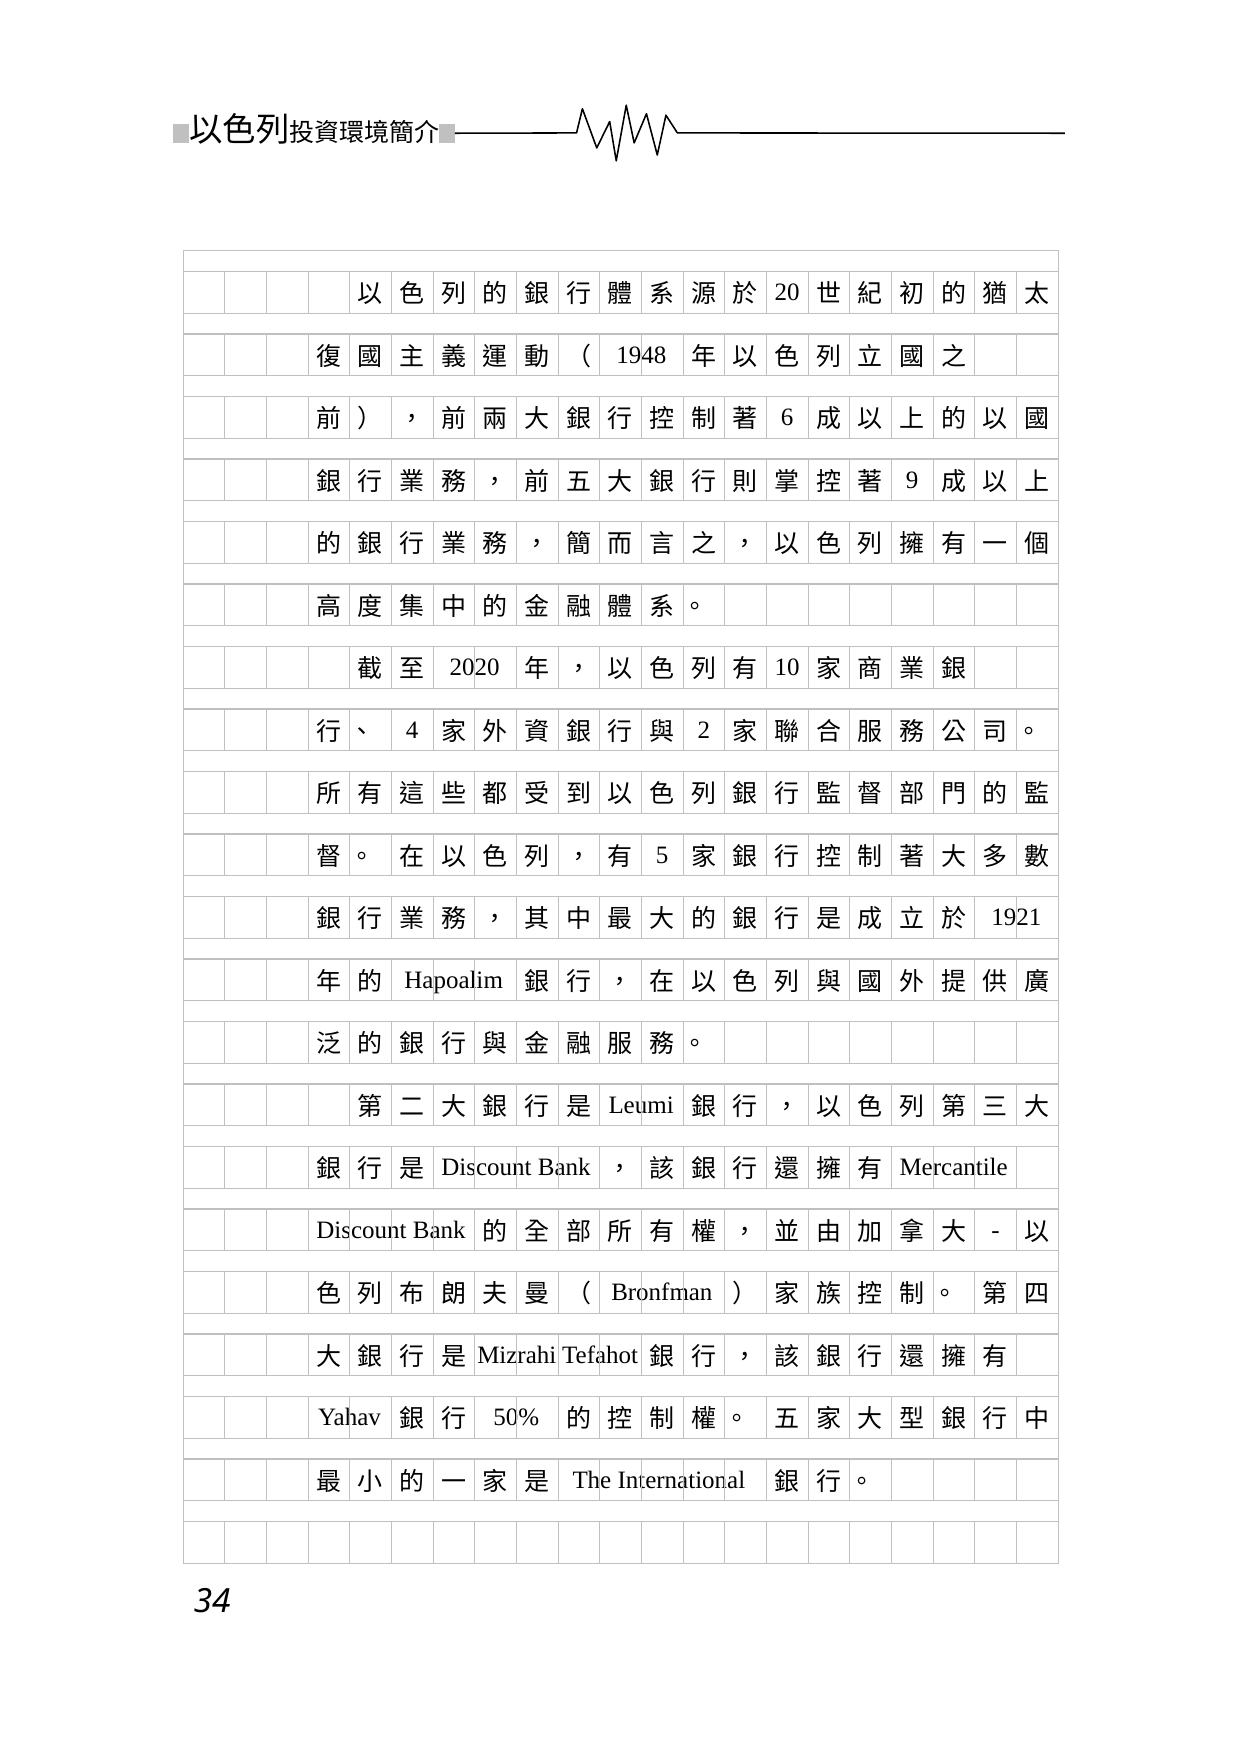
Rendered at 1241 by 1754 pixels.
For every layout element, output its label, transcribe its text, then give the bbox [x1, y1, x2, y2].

text 截至2020年，以色列有10家商業銀行、4家外資銀行與2家聯合服務公司。所有這些都受到以色列銀行監督部門的監督。在以色列，有5家銀行控制著大多數銀行業務，其中最大的銀行是成立於1921年的Hapoalim銀行，在以色列與國外提供廣泛的銀行與金融服務。 [281, 751, 1058, 771]
text 以色列的銀行體系源於20世紀初的猶太復國主義運動（1948年以色列立國之前），前兩大銀行控制著6成以上的以國銀行業務，前五大銀行則掌控著9成以上的銀行業務，簡而言之，以色列擁有一個高度集中的金融體系。 [281, 376, 1058, 396]
text 以色列的銀行體系源於20世紀初的猶太復國主義運動（1948年以色列立國之前），前兩大銀行控制著6成以上的以國銀行業務，前五大銀行則掌控著9成以上的銀行業務，簡而言之，以色列擁有一個高度集中的金融體系。 [281, 564, 1058, 583]
text 以色列的銀行體系源於20世紀初的猶太復國主義運動（1948年以色列立國之前），前兩大銀行控制著6成以上的以國銀行業務，前五大銀行則掌控著9成以上的銀行業務，簡而言之，以色列擁有一個高度集中的金融體系。 [281, 314, 1058, 333]
text 第二大銀行是Leumi銀行，以色列第三大銀行是Discount Bank，該銀行還擁有Mercantile Discount Bank的全部所有權，並由加拿大-以色列布朗夫曼（Bronfman）家族控制。第四大銀行是Mizrahi Tefahot銀行，該銀行還擁有Yahav銀行50%的控制權。五家大型銀行中最小的一家是The International 銀行。 [281, 1376, 1058, 1396]
text 第二大銀行是Leumi銀行，以色列第三大銀行是Discount Bank，該銀行還擁有Mercantile Discount Bank的全部所有權，並由加拿大-以色列布朗夫曼（Bronfman）家族控制。第四大銀行是Mizrahi Tefahot銀行，該銀行還擁有Yahav銀行50%的控制權。五家大型銀行中最小的一家是The International 銀行。 [281, 1251, 1058, 1271]
text 第二大銀行是Leumi銀行，以色列第三大銀行是Discount Bank，該銀行還擁有Mercantile Discount Bank的全部所有權，並由加拿大-以色列布朗夫曼（Bronfman）家族控制。第四大銀行是Mizrahi Tefahot銀行，該銀行還擁有Yahav銀行50%的控制權。五家大型銀行中最小的一家是The International 銀行。 [281, 1126, 1058, 1146]
text 截至2020年，以色列有10家商業銀行、4家外資銀行與2家聯合服務公司。所有這些都受到以色列銀行監督部門的監督。在以色列，有5家銀行控制著大多數銀行業務，其中最大的銀行是成立於1921年的Hapoalim銀行，在以色列與國外提供廣泛的銀行與金融服務。 [281, 876, 1058, 896]
text 以色列的銀行體系源於20世紀初的猶太復國主義運動（1948年以色列立國之前），前兩大銀行控制著6成以上的以國銀行業務，前五大銀行則掌控著9成以上的銀行業務，簡而言之，以色列擁有一個高度集中的金融體系。 [281, 501, 1058, 521]
text 截至2020年，以色列有10家商業銀行、4家外資銀行與2家聯合服務公司。所有這些都受到以色列銀行監督部門的監督。在以色列，有5家銀行控制著大多數銀行業務，其中最大的銀行是成立於1921年的Hapoalim銀行，在以色列與國外提供廣泛的銀行與金融服務。 [281, 1001, 1058, 1021]
text 第二大銀行是Leumi銀行，以色列第三大銀行是Discount Bank，該銀行還擁有Mercantile Discount Bank的全部所有權，並由加拿大-以色列布朗夫曼（Bronfman）家族控制。第四大銀行是Mizrahi Tefahot銀行，該銀行還擁有Yahav銀行50%的控制權。五家大型銀行中最小的一家是The International 銀行。 [281, 1189, 1058, 1208]
text 截至2020年，以色列有10家商業銀行、4家外資銀行與2家聯合服務公司。所有這些都受到以色列銀行監督部門的監督。在以色列，有5家銀行控制著大多數銀行業務，其中最大的銀行是成立於1921年的Hapoalim銀行，在以色列與國外提供廣泛的銀行與金融服務。 [281, 939, 1058, 958]
text 截至2020年，以色列有10家商業銀行、4家外資銀行與2家聯合服務公司。所有這些都受到以色列銀行監督部門的監督。在以色列，有5家銀行控制著大多數銀行業務，其中最大的銀行是成立於1921年的Hapoalim銀行，在以色列與國外提供廣泛的銀行與金融服務。 [281, 689, 1058, 708]
text 第二大銀行是Leumi銀行，以色列第三大銀行是Discount Bank，該銀行還擁有Mercantile Discount Bank的全部所有權，並由加拿大-以色列布朗夫曼（Bronfman）家族控制。第四大銀行是Mizrahi Tefahot銀行，該銀行還擁有Yahav銀行50%的控制權。五家大型銀行中最小的一家是The International 銀行。 [281, 1439, 1058, 1458]
text 第二大銀行是Leumi銀行，以色列第三大銀行是Discount Bank，該銀行還擁有Mercantile Discount Bank的全部所有權，並由加拿大-以色列布朗夫曼（Bronfman）家族控制。第四大銀行是Mizrahi Tefahot銀行，該銀行還擁有Yahav銀行50%的控制權。五家大型銀行中最小的一家是The International 銀行。 [281, 1064, 1058, 1083]
text 以色列的銀行體系源於20世紀初的猶太復國主義運動（1948年以色列立國之前），前兩大銀行控制著6成以上的以國銀行業務，前五大銀行則掌控著9成以上的銀行業務，簡而言之，以色列擁有一個高度集中的金融體系。 [281, 251, 1058, 271]
text 以色列的銀行體系源於20世紀初的猶太復國主義運動（1948年以色列立國之前），前兩大銀行控制著6成以上的以國銀行業務，前五大銀行則掌控著9成以上的銀行業務，簡而言之，以色列擁有一個高度集中的金融體系。 [281, 439, 1058, 458]
text 截至2020年，以色列有10家商業銀行、4家外資銀行與2家聯合服務公司。所有這些都受到以色列銀行監督部門的監督。在以色列，有5家銀行控制著大多數銀行業務，其中最大的銀行是成立於1921年的Hapoalim銀行，在以色列與國外提供廣泛的銀行與金融服務。 [281, 626, 1058, 646]
text 第二大銀行是Leumi銀行，以色列第三大銀行是Discount Bank，該銀行還擁有Mercantile Discount Bank的全部所有權，並由加拿大-以色列布朗夫曼（Bronfman）家族控制。第四大銀行是Mizrahi Tefahot銀行，該銀行還擁有Yahav銀行50%的控制權。五家大型銀行中最小的一家是The International 銀行。 [281, 1314, 1058, 1333]
text 截至2020年，以色列有10家商業銀行、4家外資銀行與2家聯合服務公司。所有這些都受到以色列銀行監督部門的監督。在以色列，有5家銀行控制著大多數銀行業務，其中最大的銀行是成立於1921年的Hapoalim銀行，在以色列與國外提供廣泛的銀行與金融服務。 [281, 814, 1058, 833]
